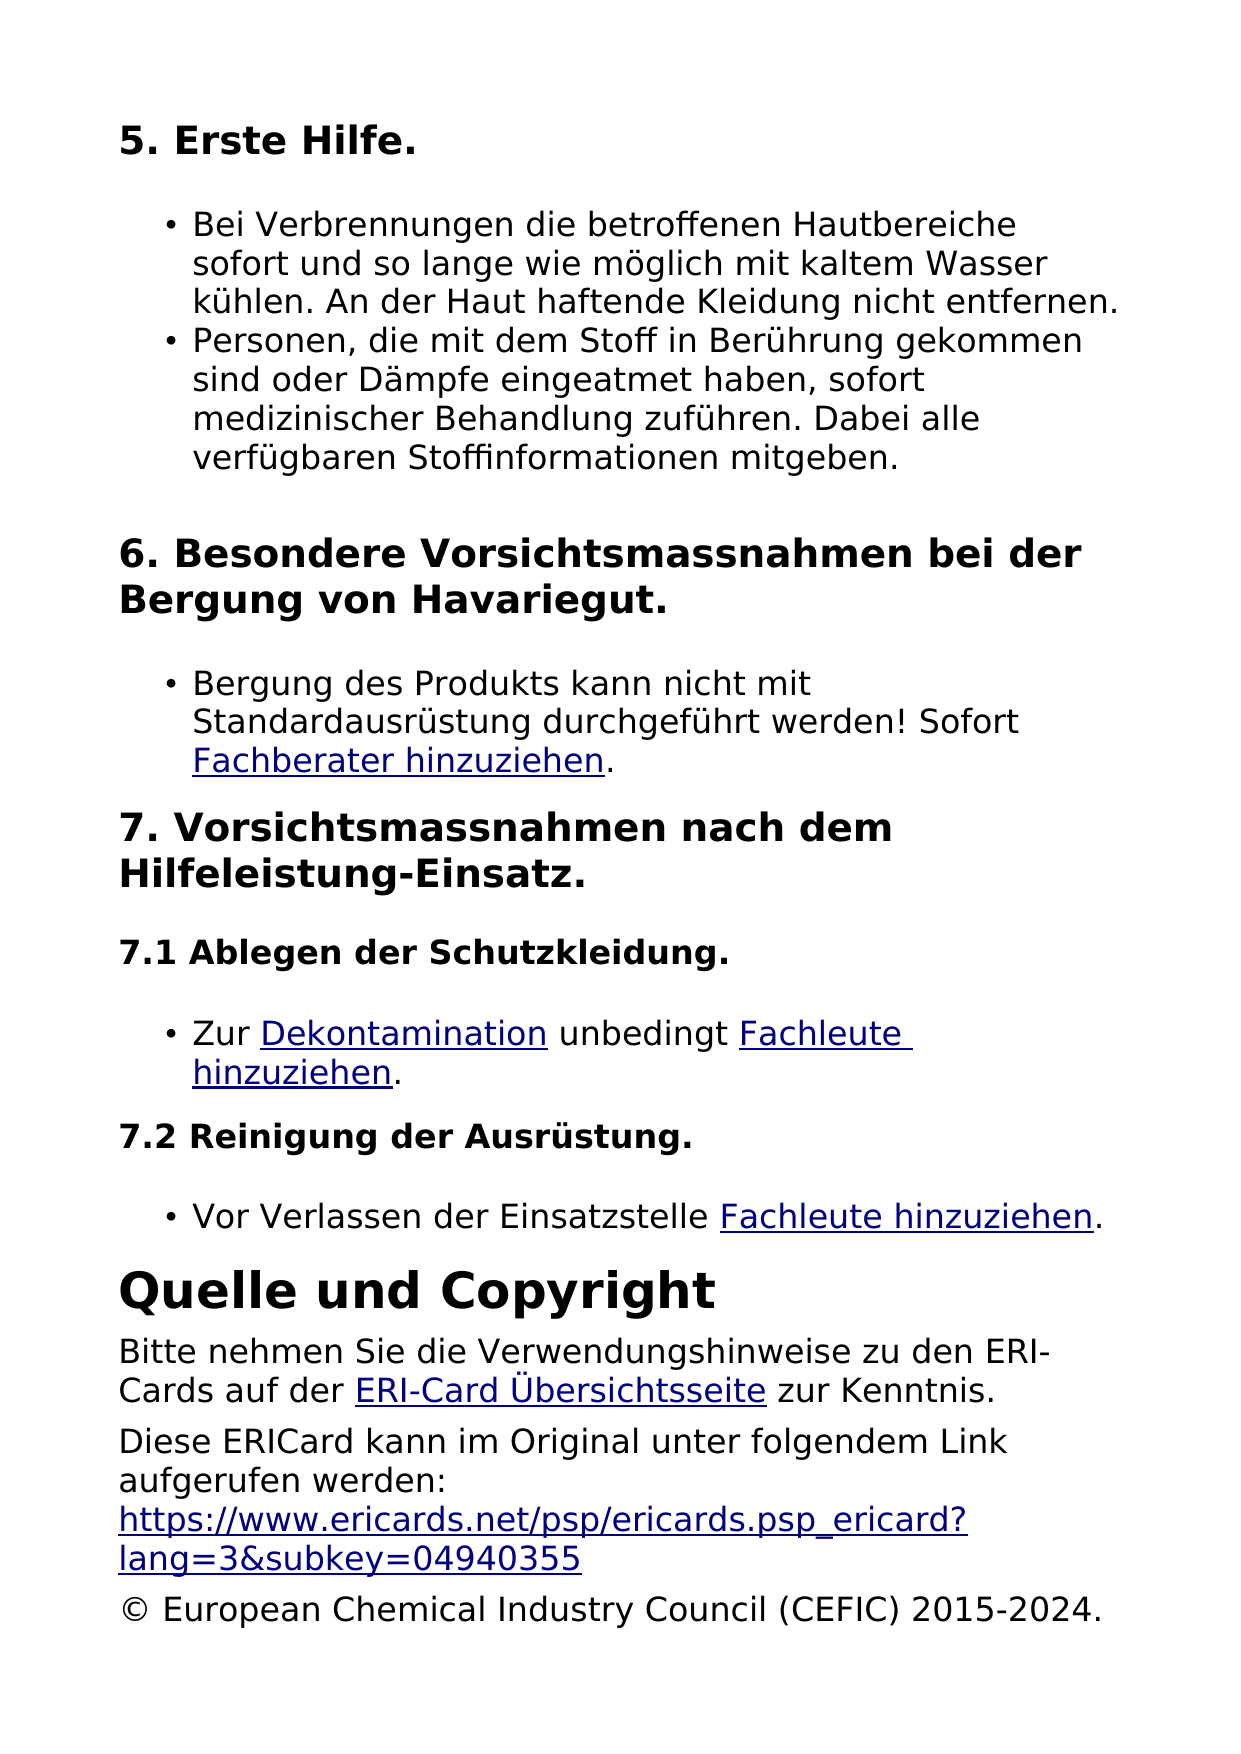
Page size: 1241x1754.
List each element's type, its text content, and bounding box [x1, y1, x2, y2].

subtitle 7.1 Ablegen der Schutzkleidung. [118, 934, 1122, 972]
text Bitte nehmen Sie die Verwendungshinweise zu den ERI-Cards auf der ERI-Card Übersichtsseite zur Kenntnis. [118, 1333, 1122, 1410]
list Bergung des Produkts kann nicht mit Standardausrüstung durchgeführt werden! Sofort Fachberater hinzuziehen. [177, 664, 1122, 781]
subtitle 6. Besondere Vorsichtsmassnahmen bei der Bergung von Havariegut. [118, 532, 1122, 622]
text Diese ERICard kann im Original unter folgendem Link aufgerufen werden: https://www.ericards.net/psp/ericards.psp_ericard?lang=3&subkey=04940355 [118, 1423, 1122, 1578]
list Personen, die mit dem Stoff in Berührung gekommen sind oder Dämpfe eingeatmet haben, sofort medizinischer Behandlung zuführen. Dabei alle verfügbaren Stoffinformationen mitgeben. [177, 322, 1122, 477]
subtitle Quelle und Copyright [118, 1262, 1122, 1320]
list Bei Verbrennungen die betroffenen Hautbereiche sofort und so lange wie möglich mit kaltem Wasser kühlen. An der Haut haftende Kleidung nicht entfernen. [177, 205, 1122, 322]
list Zur Dekontamination unbedingt Fachleute hinzuziehen. [177, 1014, 1122, 1092]
text © European Chemical Industry Council (CEFIC) 2015-2024. [118, 1591, 1122, 1629]
subtitle 5. Erste Hilfe. [118, 118, 1122, 163]
subtitle 7. Vorsichtsmassnahmen nach dem Hilfeleistung-Einsatz. [118, 806, 1122, 896]
list Vor Verlassen der Einsatzstelle Fachleute hinzuziehen. [177, 1198, 1122, 1237]
subtitle 7.2 Reinigung der Ausrüstung. [118, 1117, 1122, 1156]
